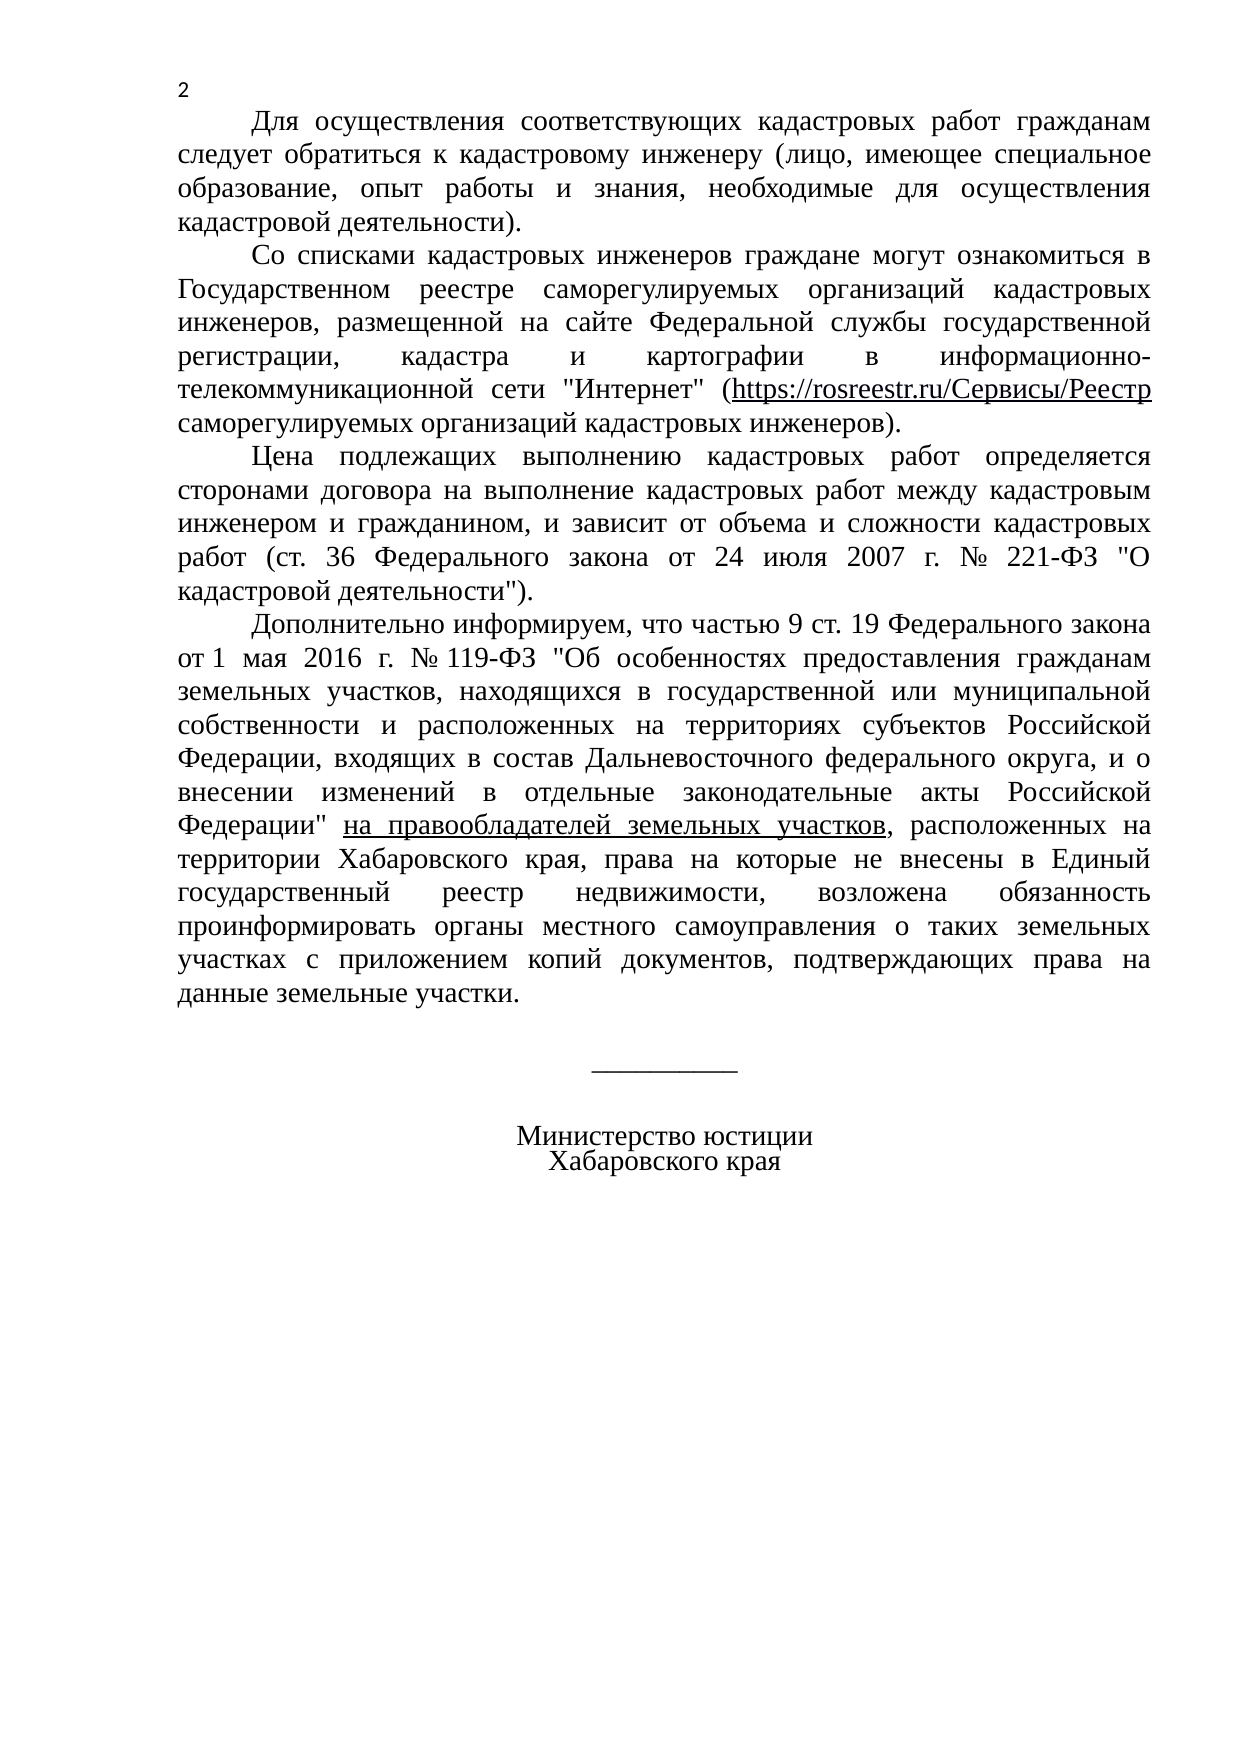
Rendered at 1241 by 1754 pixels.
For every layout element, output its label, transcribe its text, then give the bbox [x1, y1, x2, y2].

text Министерство юстиции [177, 1126, 1152, 1151]
text __________ [177, 1042, 1152, 1076]
text Цена подлежащих выполнению кадастровых работ определяется сторонами договора на выполнение кадастровых работ между кадастровым инженером и гражданином, и зависит от объема и сложности кадастровых работ (ст. 36 Федерального закона от 24 июля 2007 г. № 221-ФЗ "О кадастровой деятельности"). [177, 438, 1152, 606]
text Для осуществления соответствующих кадастровых работ гражданам следует обратиться к кадастровому инженеру (лицо, имеющее специальное образование, опыт работы и знания, необходимые для осуществления кадастровой деятельности). [177, 103, 1152, 237]
text Со списками кадастровых инженеров граждане могут ознакомиться в Государственном реестре саморегулируемых организаций кадастровых инженеров, размещенной на сайте Федеральной службы государственной регистрации, кадастра и картографии в информационно-телекоммуникационной сети "Интернет" (https://rosreestr.ru/Сервисы/Реестр саморегулируемых организаций кадастровых инженеров). [177, 237, 1152, 438]
text Дополнительно информируем, что частью 9 ст. 19 Федерального закона от 1 мая 2016 г. № 119-ФЗ "Об особенностях предоставления гражданам земельных участков, находящихся в государственной или муниципальной собственности и расположенных на территориях субъектов Российской Федерации, входящих в состав Дальневосточного федерального округа, и о внесении изменений в отдельные законодательные акты Российской Федерации" на правообладателей земельных участков, расположенных на территории Хабаровского края, права на которые не внесены в Единый государственный реестр недвижимости, возложена обязанность проинформировать органы местного самоуправления о таких земельных участках с приложением копий документов, подтверждающих права на данные земельные участки. [177, 606, 1152, 1009]
text Хабаровского края [177, 1151, 1152, 1176]
